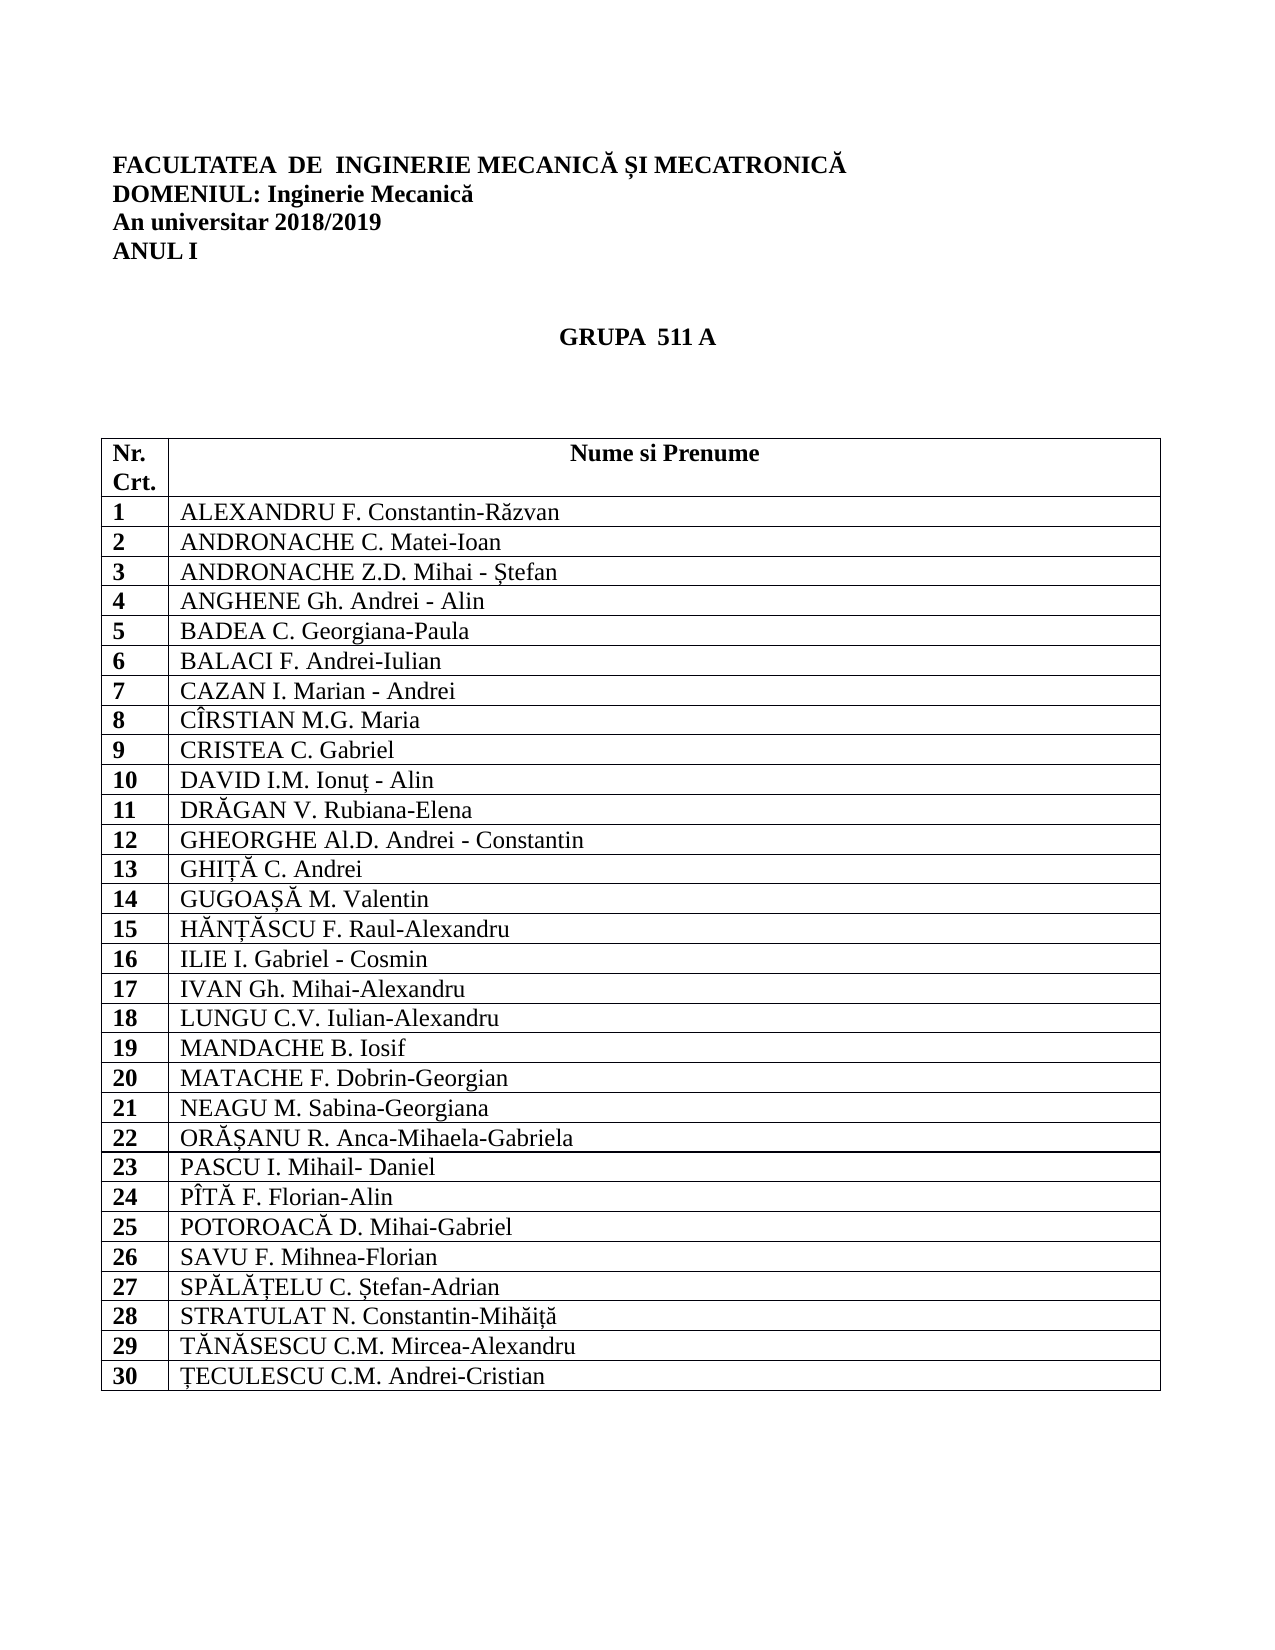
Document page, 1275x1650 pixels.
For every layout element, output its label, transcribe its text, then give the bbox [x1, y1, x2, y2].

table_cell LUNGU C.V. Iulian-Alexandru [169, 1004, 1160, 1032]
table_cell 24 [102, 1182, 168, 1211]
table_cell SPĂLĂȚELU C. Ștefan-Adrian [169, 1272, 1160, 1300]
table_header Nr. Crt. [102, 439, 168, 496]
table_cell BALACI F. Andrei-Iulian [169, 646, 1160, 675]
table_cell 7 [102, 676, 168, 704]
table_cell 28 [102, 1301, 168, 1330]
table_cell 11 [102, 795, 168, 824]
table_cell GHIȚĂ C. Andrei [169, 855, 1160, 883]
table_cell GHEORGHE Al.D. Andrei - Constantin [169, 825, 1160, 853]
table_cell NEAGU M. Sabina-Georgiana [169, 1093, 1160, 1122]
table_cell ALEXANDRU F. Constantin-Răzvan [169, 497, 1160, 526]
table_cell TĂNĂSESCU C.M. Mircea-Alexandru [169, 1331, 1160, 1360]
table_cell 1 [102, 497, 168, 526]
table_cell DAVID I.M. Ionuț - Alin [169, 765, 1160, 794]
table_cell BADEA C. Georgiana-Paula [169, 616, 1160, 645]
text FACULTATEA DE INGINERIE MECANICĂ ȘI MECATRONICĂ [112, 150, 1162, 179]
table_cell 2 [102, 527, 168, 556]
table_cell 12 [102, 825, 168, 853]
text GRUPA 511 A [112, 322, 1162, 351]
table_cell CÎRSTIAN M.G. Maria [169, 706, 1160, 734]
text ANUL I [112, 236, 1162, 265]
table_cell 13 [102, 855, 168, 883]
table_cell GUGOAȘĂ M. Valentin [169, 884, 1160, 913]
text DOMENIUL: Inginerie Mecanică [112, 179, 1162, 207]
table_cell 29 [102, 1331, 168, 1360]
table_cell 18 [102, 1004, 168, 1032]
table_cell ORĂȘANU R. Anca-Mihaela-Gabriela [169, 1123, 1160, 1151]
table_cell PASCU I. Mihail- Daniel [169, 1153, 1160, 1181]
table_cell POTOROACĂ D. Mihai-Gabriel [169, 1212, 1160, 1241]
table_cell 25 [102, 1212, 168, 1241]
table_cell IVAN Gh. Mihai-Alexandru [169, 974, 1160, 1002]
table_cell 4 [102, 586, 168, 615]
table_cell 27 [102, 1272, 168, 1300]
table_cell 6 [102, 646, 168, 675]
table_cell MATACHE F. Dobrin-Georgian [169, 1063, 1160, 1092]
table_cell CRISTEA C. Gabriel [169, 735, 1160, 764]
table_cell 8 [102, 706, 168, 734]
table_cell SAVU F. Mihnea-Florian [169, 1242, 1160, 1271]
table_cell 14 [102, 884, 168, 913]
table_cell ANDRONACHE Z.D. Mihai - Ștefan [169, 557, 1160, 585]
table_cell 22 [102, 1123, 168, 1151]
table_cell 16 [102, 944, 168, 973]
table_cell 20 [102, 1063, 168, 1092]
table_cell 26 [102, 1242, 168, 1271]
table_cell 19 [102, 1033, 168, 1062]
table_cell 10 [102, 765, 168, 794]
table_cell 15 [102, 914, 168, 943]
table_cell 21 [102, 1093, 168, 1122]
table_cell ANDRONACHE C. Matei-Ioan [169, 527, 1160, 556]
table_cell ȚECULESCU C.M. Andrei-Cristian [169, 1361, 1160, 1390]
table_cell 9 [102, 735, 168, 764]
table_cell DRĂGAN V. Rubiana-Elena [169, 795, 1160, 824]
table_cell CAZAN I. Marian - Andrei [169, 676, 1160, 704]
table_cell HĂNȚĂSCU F. Raul-Alexandru [169, 914, 1160, 943]
table_cell STRATULAT N. Constantin-Mihăiță [169, 1301, 1160, 1330]
table_cell ANGHENE Gh. Andrei - Alin [169, 586, 1160, 615]
table_cell 23 [102, 1153, 168, 1181]
text An universitar 2018/2019 [112, 207, 1162, 236]
table_cell 17 [102, 974, 168, 1002]
table_cell ILIE I. Gabriel - Cosmin [169, 944, 1160, 973]
table_cell PÎTĂ F. Florian-Alin [169, 1182, 1160, 1211]
table_cell 3 [102, 557, 168, 585]
table_cell 30 [102, 1361, 168, 1390]
table_header Nume si Prenume [169, 439, 1160, 496]
table_cell 5 [102, 616, 168, 645]
table_cell MANDACHE B. Iosif [169, 1033, 1160, 1062]
